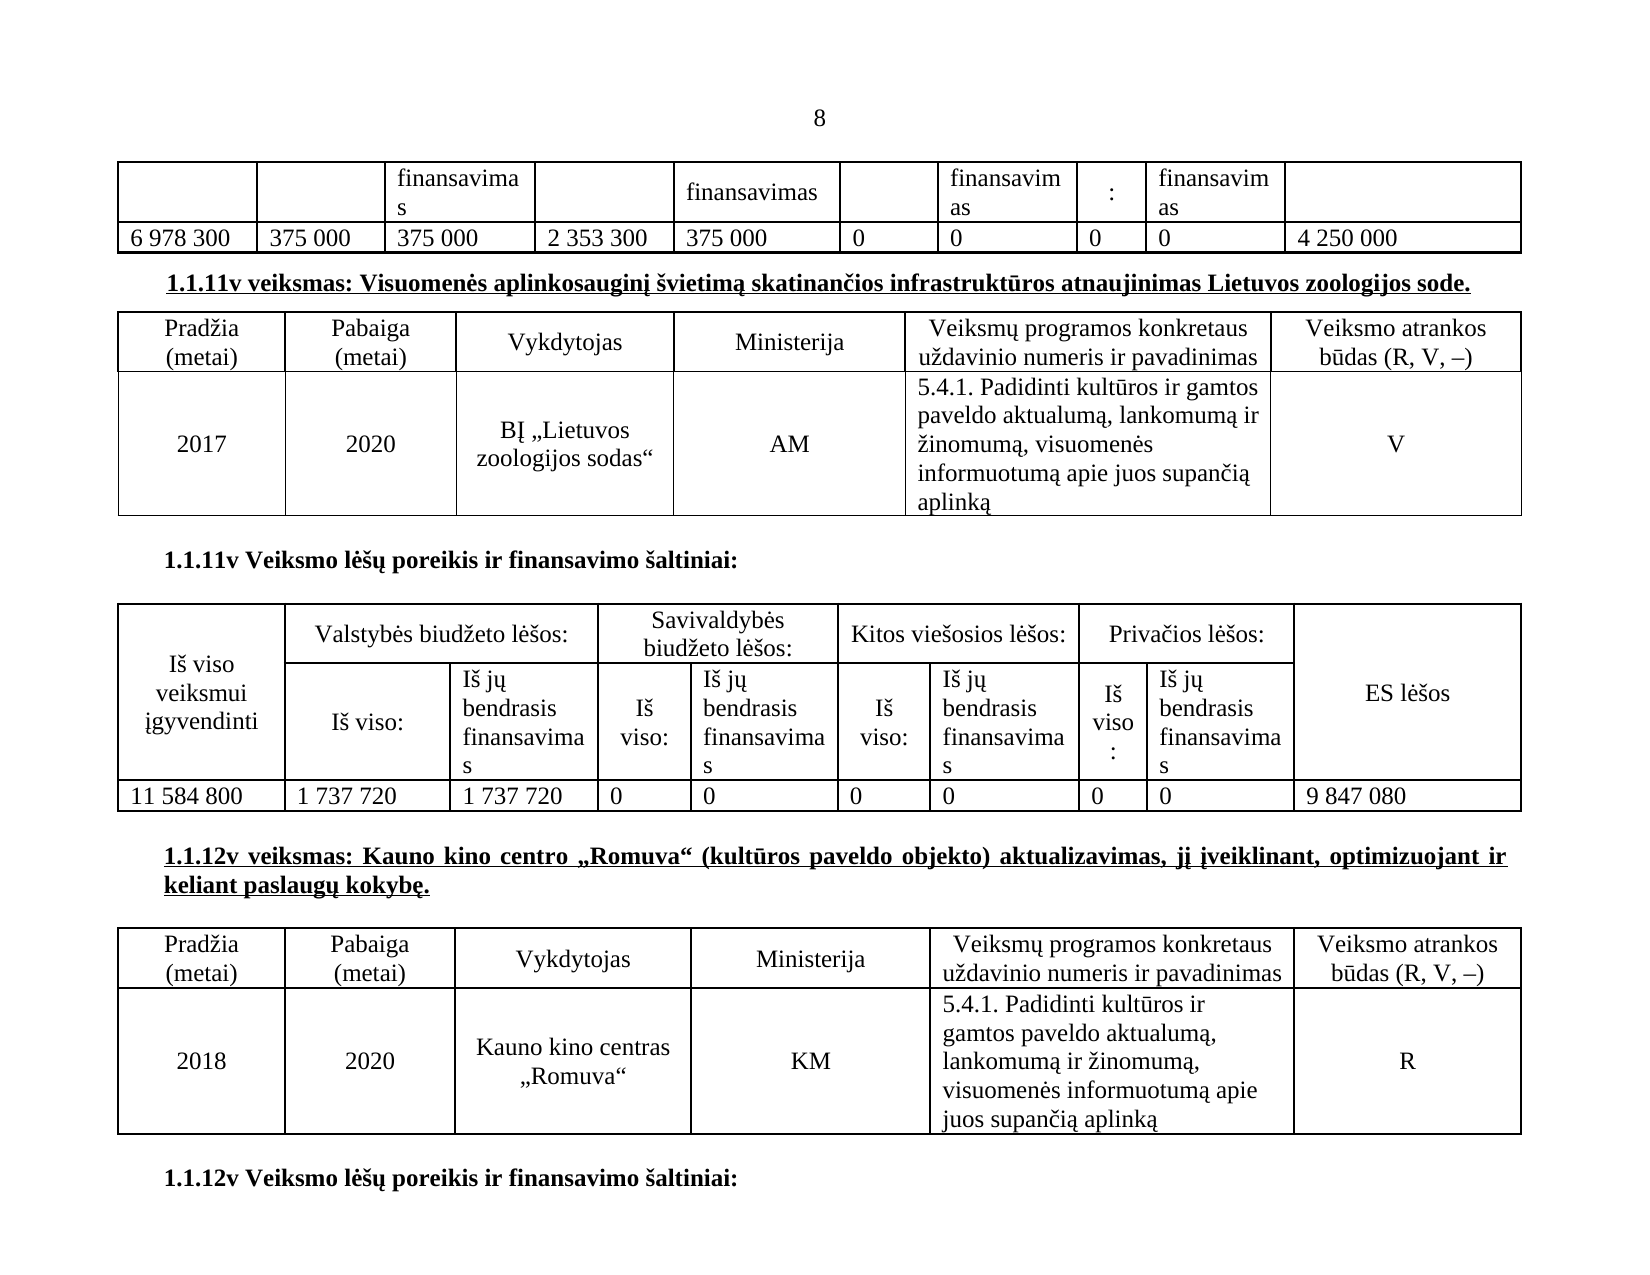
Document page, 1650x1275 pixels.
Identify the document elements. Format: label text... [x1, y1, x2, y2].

table_cell [1176, 899, 1270, 927]
table_cell [1021, 899, 1087, 927]
table_cell [598, 899, 701, 927]
table_cell Kitos viešosios lėšos: [839, 605, 1078, 662]
table_cell KM [692, 989, 929, 1133]
table_cell AM [674, 372, 905, 515]
table_cell [841, 163, 937, 221]
table_cell finansavimas [675, 163, 839, 221]
table_cell 5.4.1. Padidinti kultūros ir gamtos paveldo aktualumą, lankomumą ir žinomumą, visuomenės informuotumą apie juos supančią aplinką [931, 989, 1293, 1133]
table_cell [285, 574, 450, 603]
table_cell [1292, 1164, 1521, 1192]
table_cell [118, 812, 152, 898]
table_cell [450, 1135, 475, 1163]
table_cell [152, 1135, 284, 1163]
table_cell 5.4.1. Padidinti kultūros ir gamtos paveldo aktualumą, lankomumą ir žinomumą, visuomenės informuotumą apie juos supančią aplinką [906, 372, 1270, 515]
table_cell [1087, 899, 1176, 927]
table_cell Veiksmo atrankos būdas (R, V, –) [1272, 313, 1520, 371]
table_cell 0 [931, 781, 1078, 810]
table_cell 0 [1078, 223, 1145, 251]
table_header [1294, 545, 1521, 574]
table_cell 375 000 [675, 223, 839, 251]
table_cell Pabaiga (metai) [286, 313, 455, 371]
table_cell [701, 1135, 725, 1163]
table_cell [475, 1135, 598, 1163]
table_cell Veiksmų programos konkretaus uždavinio numeris ir pavadinimas [931, 929, 1293, 987]
table_cell Veiksmų programos konkretaus uždavinio numeris ir pavadinimas [906, 313, 1270, 371]
table_cell Iš viso veiksmui įgyvendinti [119, 605, 284, 779]
table_cell finansavimas [1147, 163, 1284, 221]
table_cell : [1078, 163, 1145, 221]
table_cell Iš viso: [1080, 664, 1146, 779]
table_cell 375 000 [386, 223, 534, 251]
table_cell [118, 254, 154, 311]
table_cell [919, 899, 943, 927]
table_cell [725, 1135, 919, 1163]
table_cell 4 250 000 [1286, 223, 1520, 251]
table_cell 0 [1080, 781, 1146, 810]
table_cell Vykdytojas [456, 929, 690, 987]
table_cell [943, 899, 1021, 927]
table_cell 1 737 720 [451, 781, 597, 810]
table_cell [943, 574, 1021, 603]
table_cell [598, 574, 701, 603]
table_cell [118, 1135, 152, 1163]
table_cell Pabaiga (metai) [286, 929, 454, 987]
table_cell [919, 1135, 943, 1163]
table_cell 1.1.11v veiksmas: Visuomenės aplinkosauginį švietimą skatinančios infrastruktūros atnaujinimas Lietuvos zoologijos sode. [154, 254, 1521, 311]
table_cell Vykdytojas [457, 313, 673, 371]
table_cell [1021, 574, 1087, 603]
table_cell [725, 574, 919, 603]
table_cell 2018 [119, 989, 284, 1133]
table_cell Ministerija [675, 313, 904, 371]
table_cell [118, 574, 152, 603]
table_cell Ministerija [692, 929, 929, 987]
table_cell 0 [1148, 781, 1293, 810]
table_cell 375 000 [258, 223, 384, 251]
table_cell [475, 899, 598, 927]
table_cell [1366, 574, 1521, 603]
table_cell Iš viso: [599, 664, 690, 779]
table_cell [1270, 574, 1319, 603]
table_cell Privačios lėšos: [1080, 605, 1293, 662]
table_cell [701, 899, 725, 927]
table_cell [1320, 574, 1366, 603]
table_header [118, 545, 152, 574]
table_cell [475, 574, 598, 603]
table_cell [1320, 899, 1366, 927]
table_cell finansavimas [386, 163, 534, 221]
table_cell [152, 899, 284, 927]
table_cell 11 584 800 [119, 781, 284, 810]
table_cell [119, 163, 256, 221]
table_header 1.1.11v Veiksmo lėšų poreikis ir finansavimo šaltiniai: [152, 545, 1294, 574]
table_cell 2020 [286, 372, 456, 515]
table_cell [258, 163, 384, 221]
table_cell [1176, 1135, 1270, 1163]
table_cell finansavimas [939, 163, 1076, 221]
table_cell [1270, 899, 1319, 927]
table_cell ES lėšos [1295, 605, 1520, 779]
table_cell [152, 574, 284, 603]
table_cell 0 [599, 781, 690, 810]
table_cell [450, 899, 475, 927]
table_cell [1270, 1135, 1319, 1163]
table_cell Iš jų bendrasis finansavimas [692, 664, 837, 779]
table_cell [285, 899, 450, 927]
table_cell [118, 1164, 152, 1192]
table_cell [1366, 899, 1521, 927]
table_cell [1286, 163, 1520, 221]
table_cell Iš viso: [286, 664, 449, 779]
table_cell [1087, 574, 1176, 603]
table_cell 9 847 080 [1295, 781, 1520, 810]
table_cell Valstybės biudžeto lėšos: [286, 605, 597, 662]
table_cell Veiksmo atrankos būdas (R, V, –) [1295, 929, 1520, 987]
table_cell Kauno kino centras „Romuva“ [456, 989, 690, 1133]
table_cell [1087, 1135, 1176, 1163]
table_cell [701, 574, 725, 603]
table_cell 0 [1147, 223, 1284, 251]
table_cell [919, 574, 943, 603]
table_cell Iš viso: [839, 664, 929, 779]
table_cell 1.1.12v Veiksmo lėšų poreikis ir finansavimo šaltiniai: [152, 1164, 1292, 1192]
table_cell [536, 163, 673, 221]
table_cell 2 353 300 [536, 223, 673, 251]
table_cell BĮ „Lietuvos zoologijos sodas“ [457, 372, 673, 515]
table_cell Savivaldybės biudžeto lėšos: [599, 605, 837, 662]
table_cell [1320, 1135, 1366, 1163]
table_cell 1.1.12v veiksmas: Kauno kino centro „Romuva“ (kultūros paveldo objekto) aktualizavimas, jį įveiklinant, optimizuojant ir keliant paslaugų kokybę. [152, 812, 1521, 898]
table_cell 0 [841, 223, 937, 251]
table_cell 1 737 720 [286, 781, 449, 810]
table_cell [1021, 1135, 1087, 1163]
table_cell [1176, 574, 1270, 603]
table_cell 6 978 300 [119, 223, 256, 251]
table_cell 0 [692, 781, 837, 810]
table_cell 2017 [119, 372, 285, 515]
table_cell [1366, 1135, 1521, 1163]
table_cell Iš jų bendrasis finansavimas [451, 664, 597, 779]
table_cell 2020 [286, 989, 454, 1133]
table_cell Iš jų bendrasis finansavimas [931, 664, 1078, 779]
table_cell [725, 899, 919, 927]
table_cell [598, 1135, 701, 1163]
table_cell V [1271, 372, 1521, 515]
table_cell Pradžia (metai) [119, 929, 284, 987]
table_cell [943, 1135, 1021, 1163]
table_cell Iš jų bendrasis finansavimas [1148, 664, 1293, 779]
table_cell [118, 899, 152, 927]
table_cell 0 [839, 781, 929, 810]
table_cell [285, 1135, 450, 1163]
table_cell 0 [939, 223, 1076, 251]
table_cell [450, 574, 475, 603]
table_cell Pradžia (metai) [119, 313, 284, 371]
table_cell R [1295, 989, 1520, 1133]
